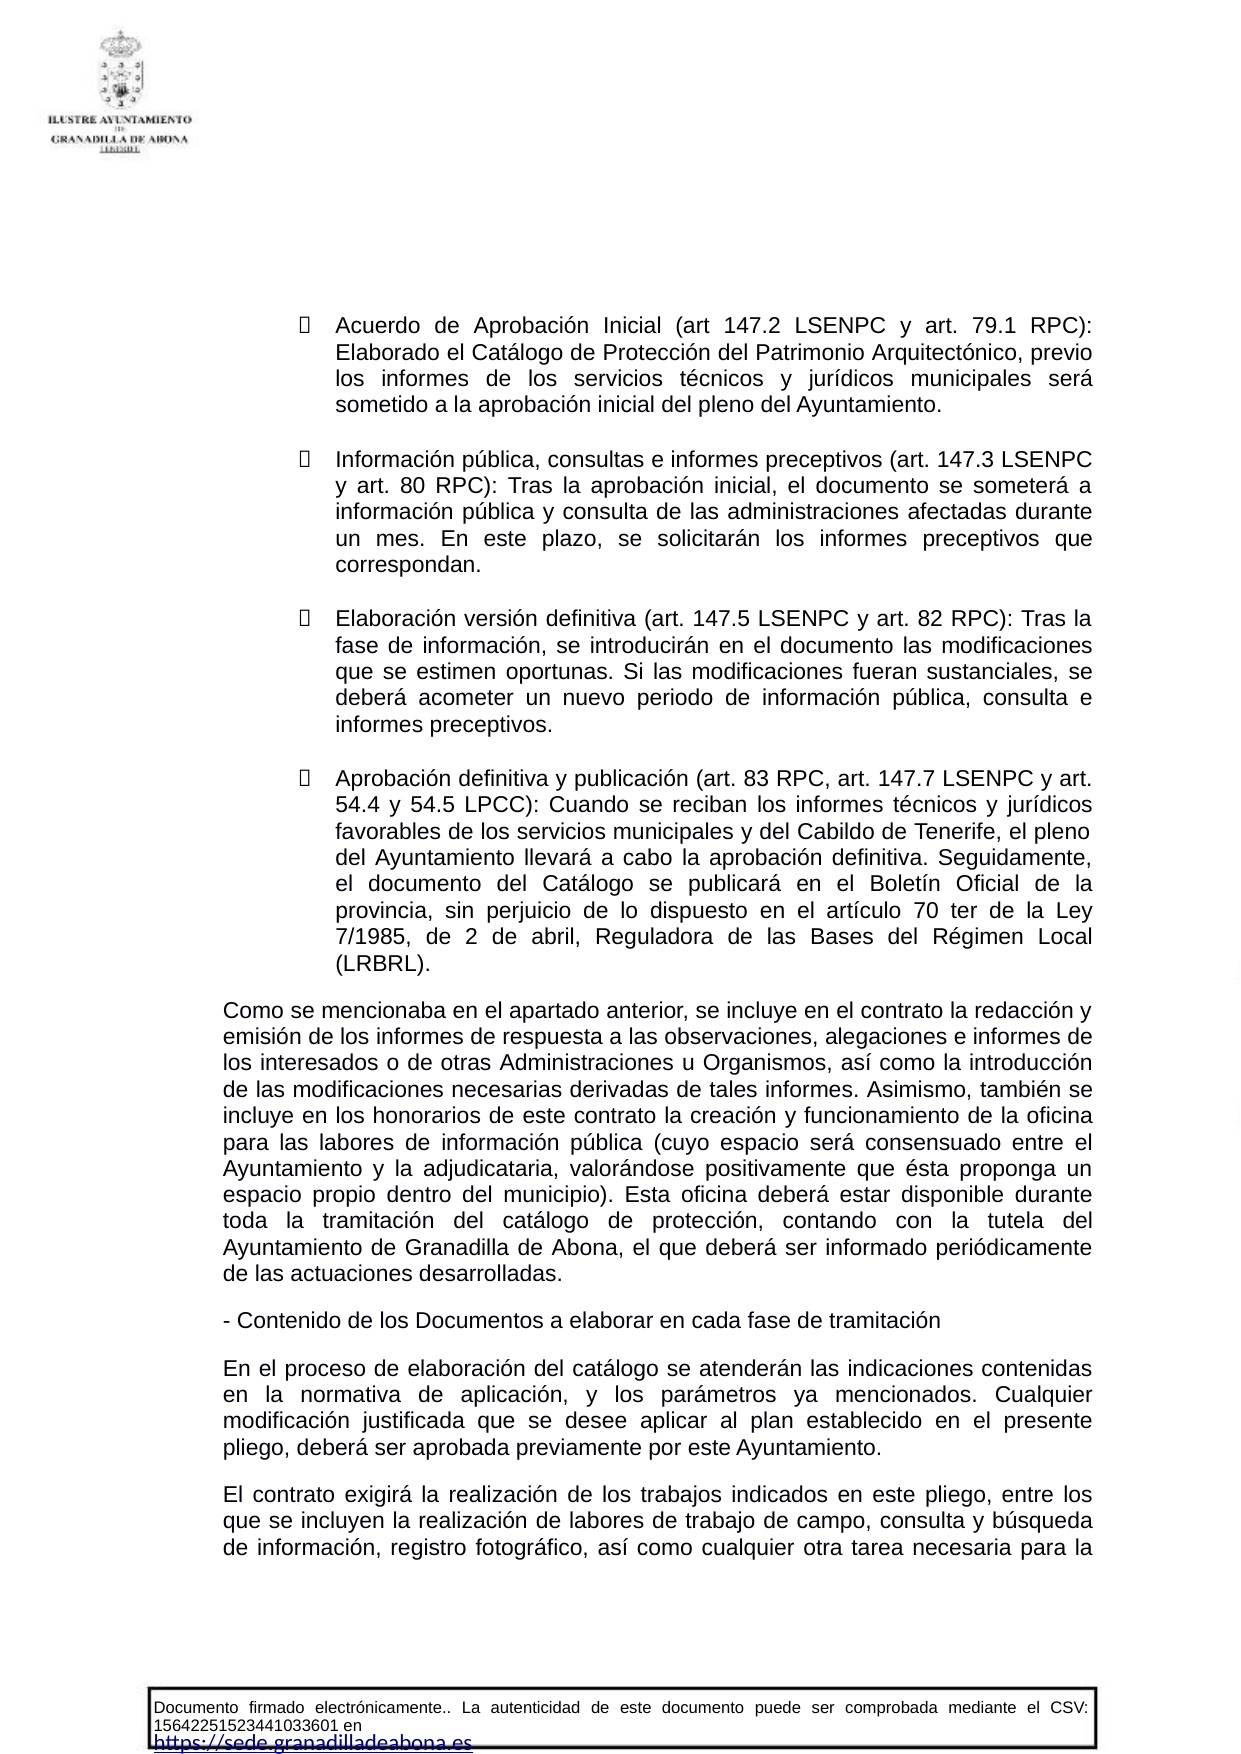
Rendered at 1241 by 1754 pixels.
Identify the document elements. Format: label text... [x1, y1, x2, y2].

text los informes de los servicios técnicos y jurídicos municipales será [335, 366, 1117, 392]
text Ayuntamiento y la adjudicataria, valorándose positivamente que ésta proponga un [223, 1156, 1117, 1181]
text que se incluyen la realización de labores de trabajo de campo, consulta y búsqueda [223, 1508, 1117, 1534]
text modificación justificada que se desee aplicar al plan establecido en el presente [223, 1408, 1117, 1434]
text Aprobación definitiva y publicación (art. 83 RPC, art. 147.7 LSENPC y art. [335, 766, 1117, 792]
text que se estimen oportunas. Si las modificaciones fueran sustanciales, se [335, 659, 1117, 685]
text En el proceso de elaboración del catálogo se atenderán las indicaciones contenidas [223, 1356, 1117, 1381]
text Elaborado el Catálogo de Protección del Patrimonio Arquitectónico, previo [335, 340, 1117, 365]
text información pública y consulta de las administraciones afectadas durante [335, 499, 1117, 525]
text Ayuntamiento de Granadilla de Abona, el que deberá ser informado periódicamente [223, 1235, 1117, 1261]
text Elaboración versión definitiva (art. 147.5 LSENPC y art. 82 RPC): Tras la [335, 606, 1117, 632]
text y art. 80 RPC): Tras la aprobación inicial, el documento se someterá a [335, 473, 1117, 499]
text correspondan. [335, 552, 1117, 578]
text de las modificaciones necesarias derivadas de tales informes. Asimismo, también se [223, 1077, 1117, 1102]
text - [223, 1308, 237, 1334]
text El contrato exigirá la realización de los trabajos indicados en este pliego, entre los [223, 1482, 1117, 1507]
text espacio propio dentro del municipio). Esta oficina deberá estar disponible durante [223, 1182, 1117, 1208]
text de información, registro fotográfico, así como cualquier otra tarea necesaria para la [223, 1534, 1117, 1560]
text (LRBRL). [335, 951, 456, 976]
text  [298, 444, 333, 473]
text Información pública, consultas e informes preceptivos (art. 147.3 LSENPC [335, 447, 1117, 472]
text incluye en los honorarios de este contrato la creación y funcionamiento de la oficina [223, 1103, 1117, 1129]
text favorables de los servicios municipales y del Cabildo de Tenerife, el pleno [335, 819, 1117, 844]
text provincia, sin perjuicio de lo dispuesto en el artículo 70 ter de la Ley [335, 898, 1117, 923]
text pliego, deberá ser aprobada previamente por este Ayuntamiento. [223, 1434, 1117, 1460]
text Documento firmado electrónicamente.. La autenticidad de este documento puede ser comprobada mediante el CSV: [153, 1699, 1113, 1718]
text 54.4 y 54.5 LPCC): Cuando se reciban los informes técnicos y jurídicos [335, 792, 1117, 818]
text el documento del Catálogo se publicará en el Boletín Oficial de la [335, 871, 1117, 897]
text de las actuaciones desarrolladas. [223, 1261, 1117, 1287]
text emisión de los informes de respuesta a las observaciones, alegaciones e informes de [223, 1024, 1117, 1050]
text informes preceptivos. [335, 712, 1117, 737]
text  [298, 604, 333, 632]
text deberá acometer un nuevo periodo de información pública, consulta e [335, 685, 1117, 711]
text 7/1985, de 2 de abril, Reguladora de las Bases del Régimen Local [335, 924, 1117, 950]
text Contenido de los Documentos a elaborar en cada fase de tramitación [237, 1308, 966, 1334]
text toda la tramitación del catálogo de protección, contando con la tutela del [223, 1208, 1117, 1234]
text 15642251523441033601 en https://sede.granadilladeabona.es [153, 1717, 642, 1754]
text Como se mencionaba en el apartado anterior, se incluye en el contrato la redacción y [223, 998, 1117, 1023]
text Acuerdo de Aprobación Inicial (art 147.2 LSENPC y art. 79.1 RPC): [335, 313, 1117, 339]
text del Ayuntamiento llevará a cabo la aprobación definitiva. Seguidamente, [335, 845, 1117, 871]
text sometido a la aprobación inicial del pleno del Ayuntamiento. [335, 392, 1117, 418]
text  [298, 311, 333, 339]
text fase de información, se introducirán en el documento las modificaciones [335, 633, 1117, 658]
text los interesados o de otras Administraciones u Organismos, así como la introducción [223, 1050, 1117, 1076]
text un mes. En este plazo, se solicitarán los informes preceptivos que [335, 526, 1117, 551]
text en la normativa de aplicación, y los parámetros ya mencionados. Cualquier [223, 1382, 1117, 1407]
text  [298, 764, 333, 792]
text para las labores de información pública (cuyo espacio será consensuado entre el [223, 1129, 1117, 1155]
